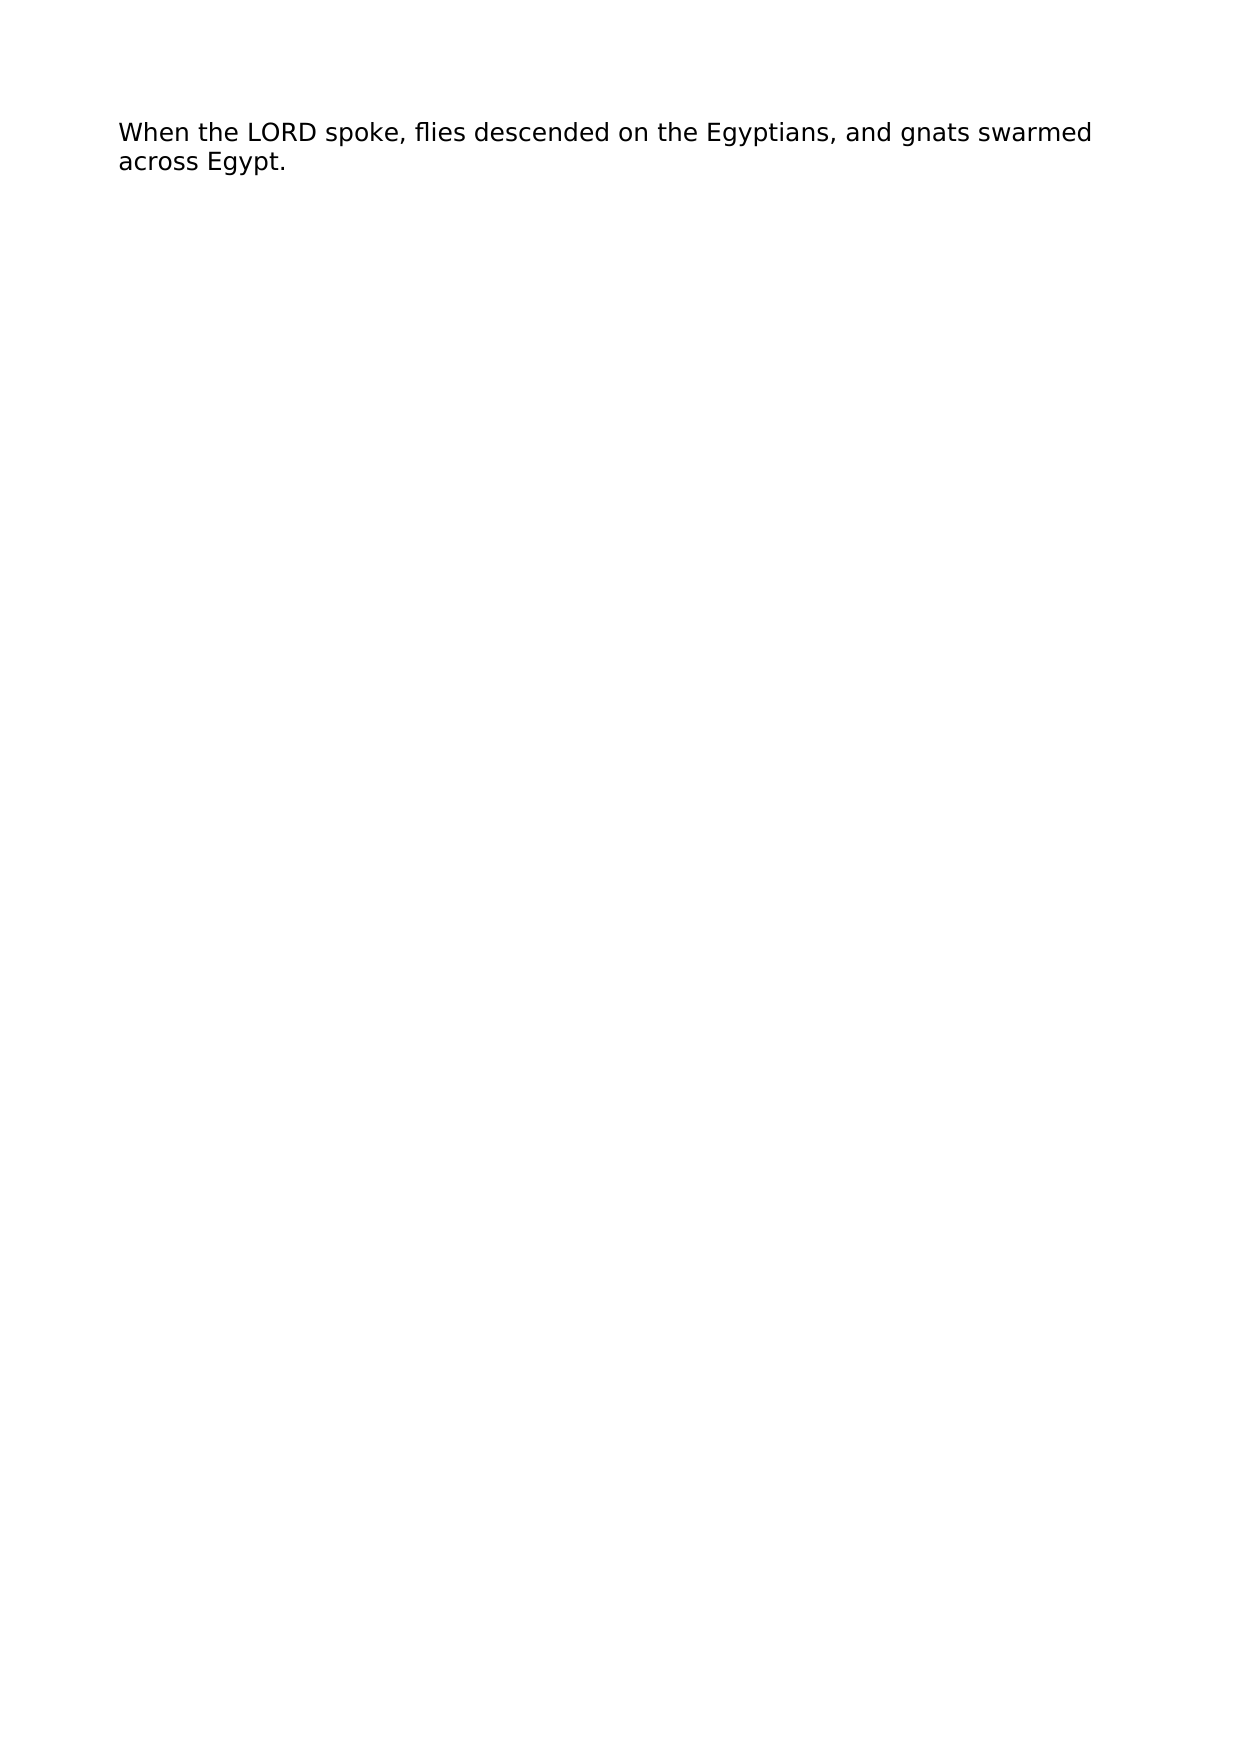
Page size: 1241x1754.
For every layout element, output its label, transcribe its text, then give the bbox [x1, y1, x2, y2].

text When the LORD spoke, flies descended on the Egyptians, and gnats swarmed across Egypt. [118, 118, 1122, 176]
